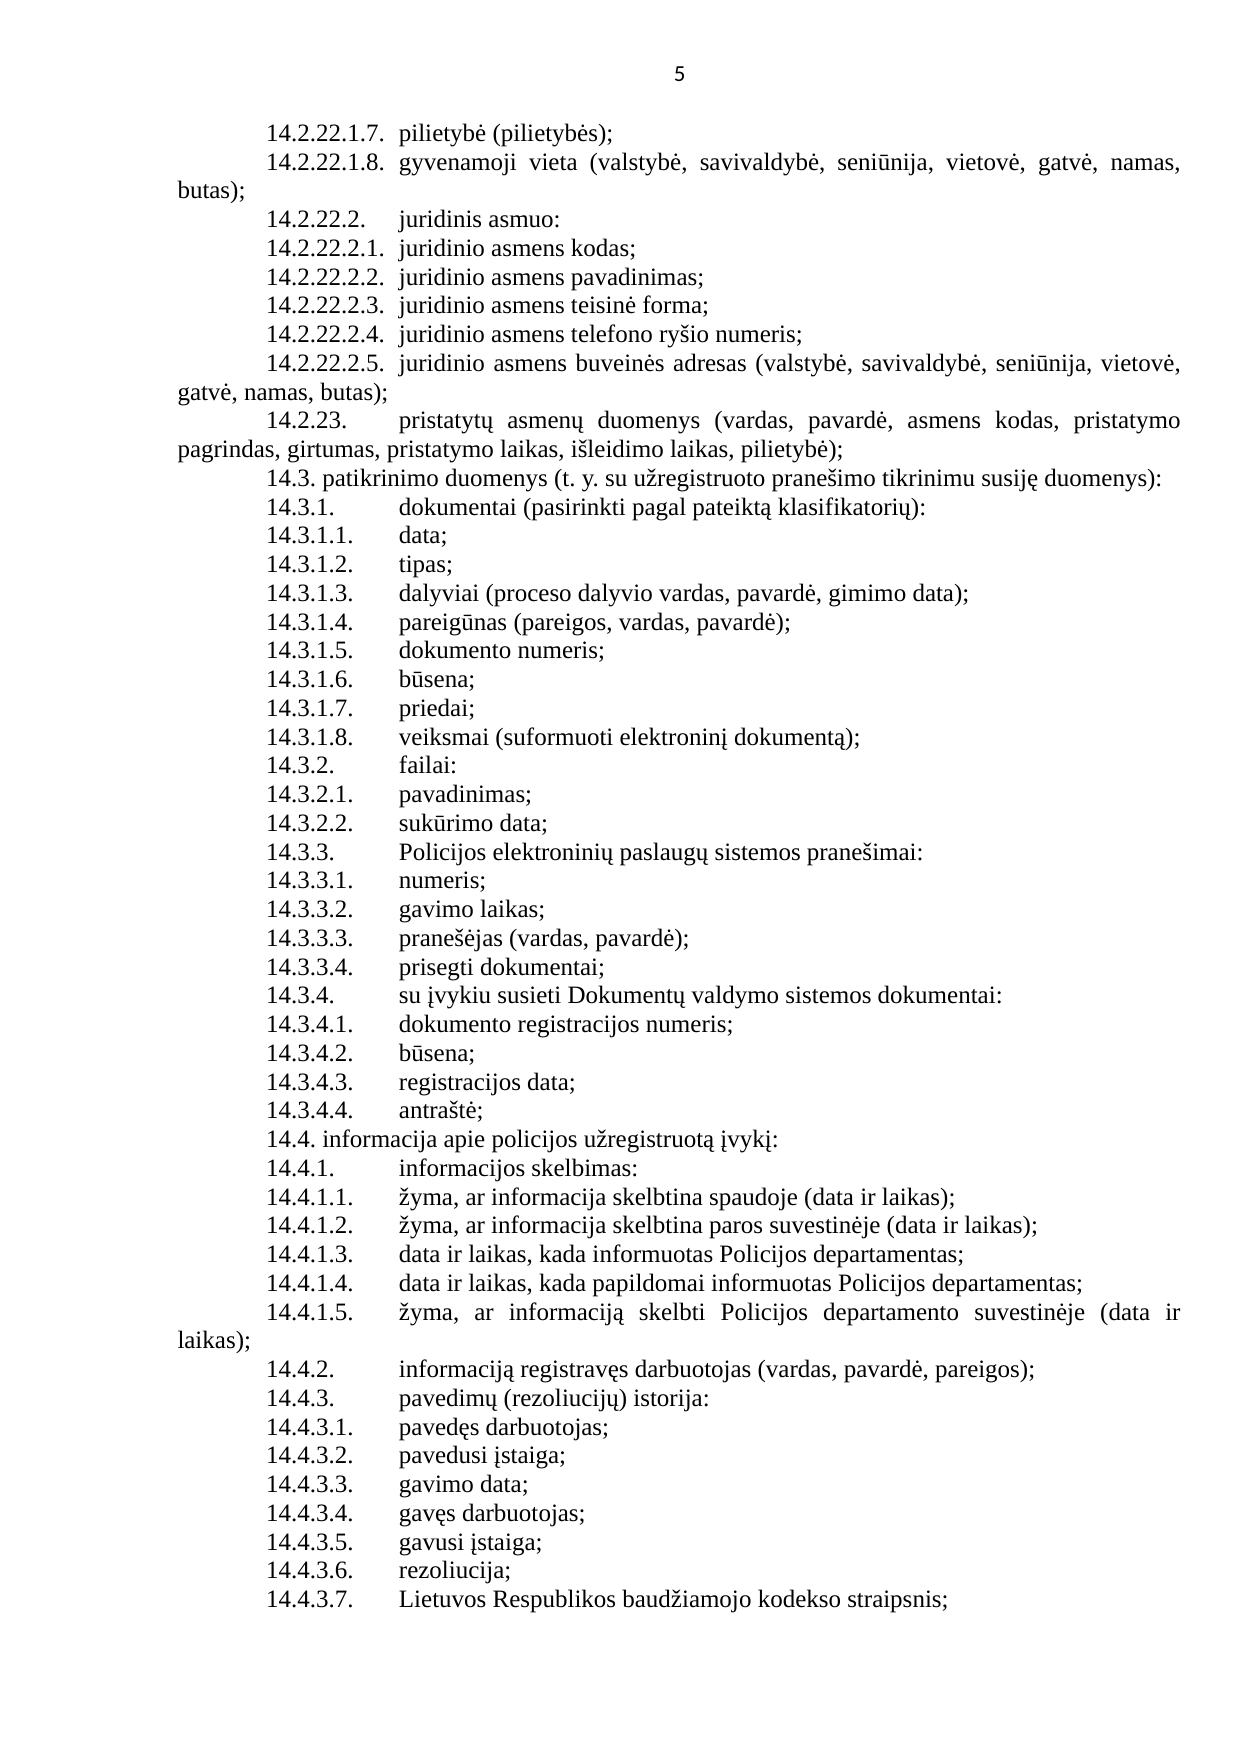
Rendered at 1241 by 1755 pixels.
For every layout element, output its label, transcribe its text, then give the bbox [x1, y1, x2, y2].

text 14.3.2.1. pavadinimas; [177, 779, 1181, 808]
text 14.3.3.1. numeris; [177, 866, 1181, 894]
text 14.3.2. failai: [177, 751, 1181, 779]
text 14.3.1.6. būsena; [177, 664, 1181, 693]
text 14.3.4.3. registracijos data; [177, 1067, 1181, 1096]
text 14.3.1. dokumentai (pasirinkti pagal pateiktą klasifikatorių): [177, 492, 1181, 521]
text 14.3.3.2. gavimo laikas; [177, 894, 1181, 923]
text 14.2.22.2. juridinis asmuo: [177, 204, 1181, 233]
text 14.4.1.2. žyma, ar informacija skelbtina paros suvestinėje (data ir laikas); [177, 1211, 1181, 1239]
text 14.4.3.4. gavęs darbuotojas; [177, 1498, 1181, 1527]
text 14.4.3.5. gavusi įstaiga; [177, 1527, 1181, 1556]
text 14.3.1.7. priedai; [177, 693, 1181, 722]
text 14.4.1.4. data ir laikas, kada papildomai informuotas Policijos departamentas; [177, 1268, 1181, 1297]
text 14.4.2. informaciją registravęs darbuotojas (vardas, pavardė, pareigos); [177, 1354, 1181, 1383]
text 14.4.3.2. pavedusi įstaiga; [177, 1441, 1181, 1469]
text 14.3.3.4. prisegti dokumentai; [177, 952, 1181, 981]
text 14.3.4. su įvykiu susieti Dokumentų valdymo sistemos dokumentai: [177, 981, 1181, 1009]
text 14.2.22.1.7. pilietybė (pilietybės); [177, 118, 1181, 147]
text 14.2.22.2.4. juridinio asmens telefono ryšio numeris; [177, 319, 1181, 348]
text 14.3.1.4. pareigūnas (pareigos, vardas, pavardė); [177, 607, 1181, 636]
text 14.4.3. pavedimų (rezoliucijų) istorija: [177, 1383, 1181, 1412]
text 14.4.1.1. žyma, ar informacija skelbtina spaudoje (data ir laikas); [177, 1182, 1181, 1211]
text 14.4. informacija apie policijos užregistruotą įvykį: [177, 1124, 1181, 1153]
text 14.3.3. Policijos elektroninių paslaugų sistemos pranešimai: [177, 837, 1181, 866]
text 14.3.4.2. būsena; [177, 1038, 1181, 1067]
text 14.3.3.3. pranešėjas (vardas, pavardė); [177, 923, 1181, 952]
text 14.3.4.1. dokumento registracijos numeris; [177, 1009, 1181, 1038]
text 14.3.2.2. sukūrimo data; [177, 808, 1181, 837]
text 14.3.1.8. veiksmai (suformuoti elektroninį dokumentą); [177, 722, 1181, 751]
text 14.3.1.2. tipas; [177, 549, 1181, 578]
text 14.2.22.2.3. juridinio asmens teisinė forma; [177, 291, 1181, 319]
text 14.3.1.3. dalyviai (proceso dalyvio vardas, pavardė, gimimo data); [177, 578, 1181, 607]
text 14.3.4.4. antraštė; [177, 1096, 1181, 1124]
text 14.4.1.5. žyma, ar informaciją skelbti Policijos departamento suvestinėje (data ir laikas); [177, 1297, 1181, 1354]
text 14.3. patikrinimo duomenys (t. y. su užregistruoto pranešimo tikrinimu susiję duomenys): [177, 463, 1181, 492]
text 14.2.22.2.1. juridinio asmens kodas; [177, 233, 1181, 262]
text 14.3.1.5. dokumento numeris; [177, 636, 1181, 664]
text 14.3.1.1. data; [177, 521, 1181, 549]
text 14.2.22.2.5. juridinio asmens buveinės adresas (valstybė, savivaldybė, seniūnija, vietovė, gatvė, namas, butas); [177, 348, 1181, 406]
text 14.4.1. informacijos skelbimas: [177, 1153, 1181, 1182]
text 14.4.3.3. gavimo data; [177, 1469, 1181, 1498]
text 14.4.3.7. Lietuvos Respublikos baudžiamojo kodekso straipsnis; [177, 1584, 1181, 1613]
text 14.2.22.1.8. gyvenamoji vieta (valstybė, savivaldybė, seniūnija, vietovė, gatvė, namas, butas); [177, 147, 1181, 204]
text 14.4.1.3. data ir laikas, kada informuotas Policijos departamentas; [177, 1239, 1181, 1268]
text 14.4.3.1. pavedęs darbuotojas; [177, 1412, 1181, 1441]
text 14.2.22.2.2. juridinio asmens pavadinimas; [177, 262, 1181, 291]
text 14.2.23. pristatytų asmenų duomenys (vardas, pavardė, asmens kodas, pristatymo pagrindas, girtumas, pristatymo laikas, išleidimo laikas, pilietybė); [177, 406, 1181, 463]
text 14.4.3.6. rezoliucija; [177, 1556, 1181, 1584]
